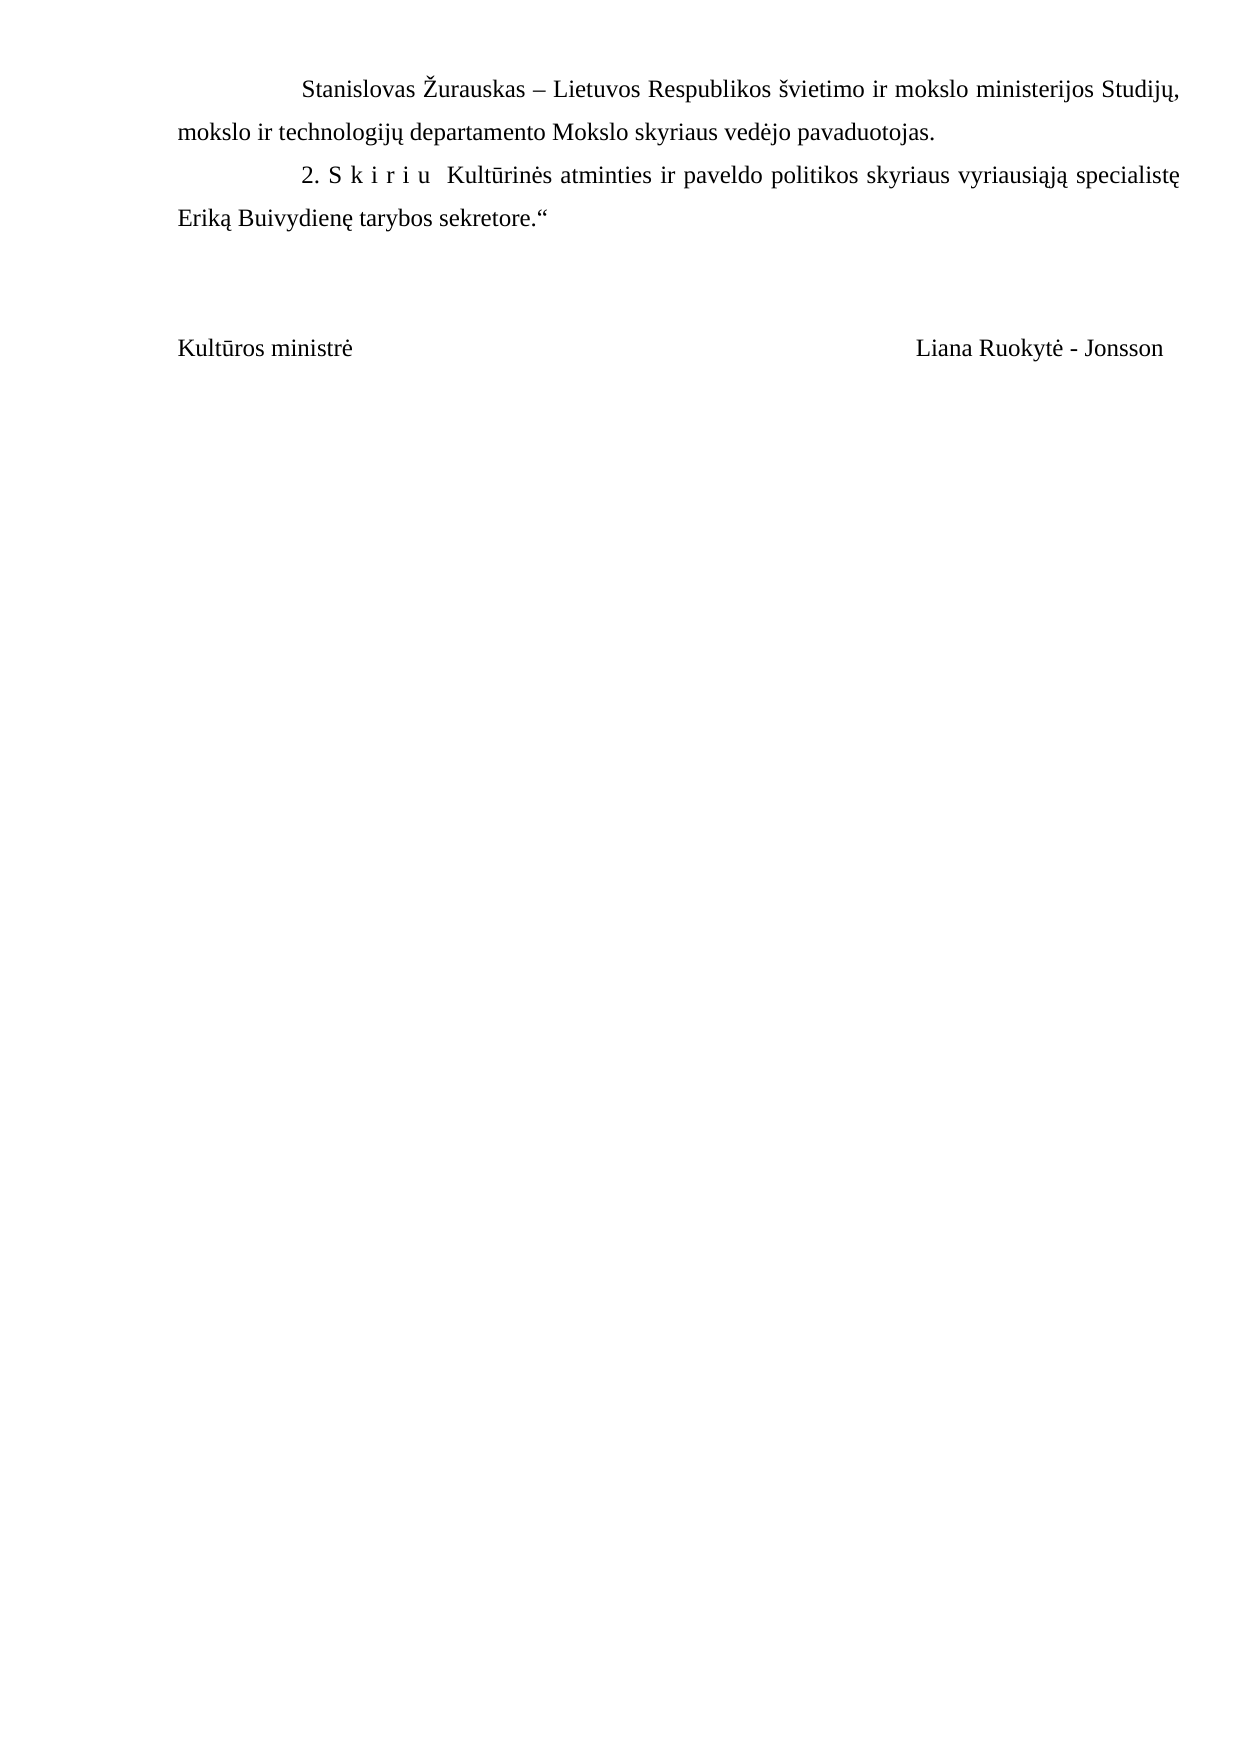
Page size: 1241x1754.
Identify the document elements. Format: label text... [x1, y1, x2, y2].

text Kultūros ministrė Liana Ruokytė - Jonsson [177, 333, 1181, 361]
text Stanislovas Žurauskas – Lietuvos Respublikos švietimo ir mokslo ministerijos Studijų, mokslo ir technologijų departamento Mokslo skyriaus vedėjo pavaduotojas. [177, 74, 1181, 146]
text 2. S k i r i u Kultūrinės atminties ir paveldo politikos skyriaus vyriausiąją specialistę Eriką Buivydienę tarybos sekretore.“ [177, 160, 1181, 232]
